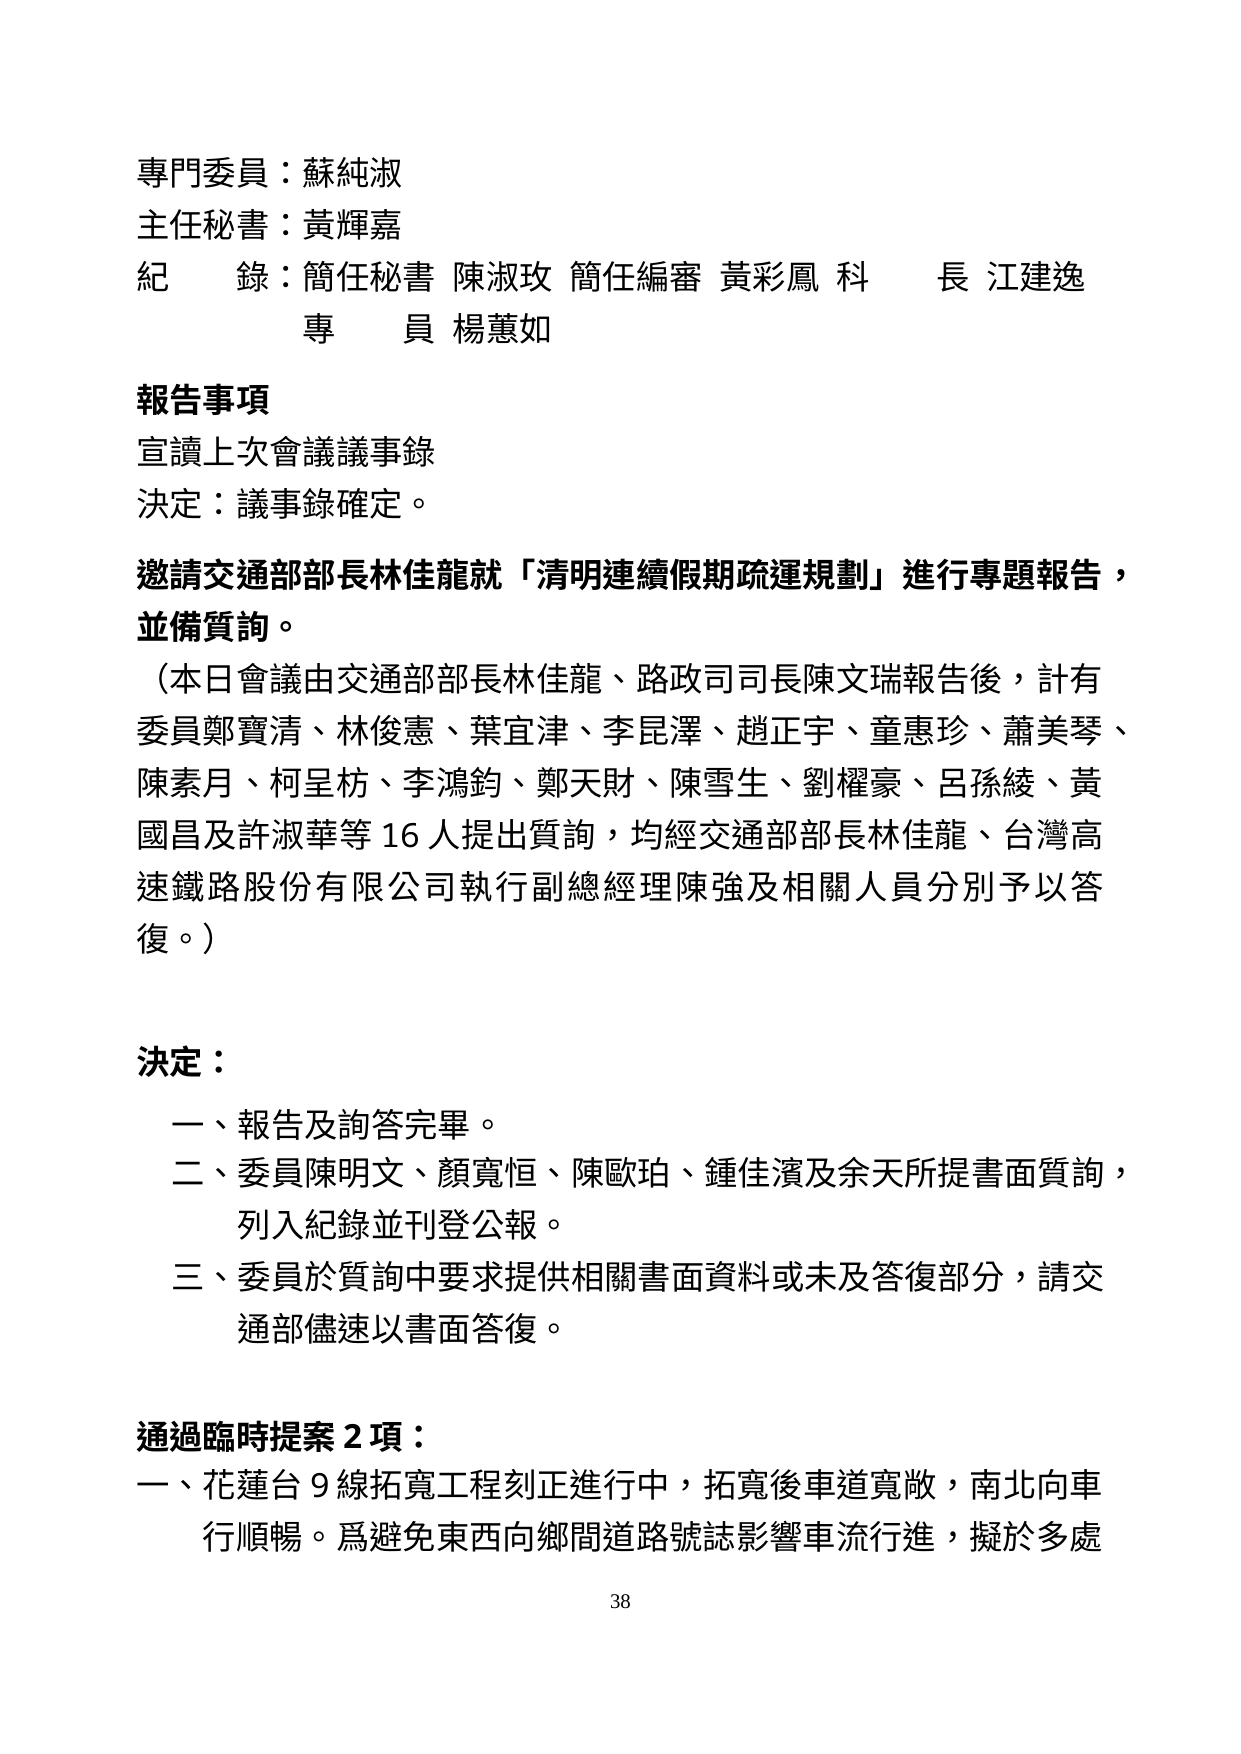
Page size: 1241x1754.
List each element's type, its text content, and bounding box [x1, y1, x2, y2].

text 邀請交通部部長林佳龍就「清明連續假期疏運規劃」進行專題報告，並備質詢。 [136, 546, 1104, 650]
text 決定： [136, 1018, 1104, 1081]
text 一、花蓮台9線拓寬工程刻正進行中，拓寬後車道寬敞，南北向車行順暢。爲避免東西向鄉間道路號誌影響車流行進，擬於多處 [136, 1456, 1104, 1560]
text 一、報告及詢答完畢。 [136, 1081, 1104, 1143]
text 紀 錄：簡任秘書 陳淑玫 簡任編審 黃彩鳳 科 長 江建逸 [136, 248, 1104, 300]
text 宣讀上次會議議事錄 [136, 423, 1104, 475]
text 三、委員於質詢中要求提供相關書面資料或未及答復部分，請交通部儘速以書面答復。 [171, 1248, 1104, 1352]
text （本日會議由交通部部長林佳龍、路政司司長陳文瑞報告後，計有委員鄭寶清、林俊憲、葉宜津、李昆澤、趙正宇、童惠珍、蕭美琴、陳素月、柯呈枋、李鴻鈞、鄭天財、陳雪生、劉櫂豪、呂孫綾、黃國昌及許淑華等16人提出質詢，均經交通部部長林佳龍、台灣高速鐵路股份有限公司執行副總經理陳強及相關人員分別予以答復。） [136, 650, 1104, 962]
text 通過臨時提案2項： [136, 1393, 1104, 1456]
text 二、委員陳明文、顏寬恒、陳歐珀、鍾佳濱及余天所提書面質詢，列入紀錄並刊登公報。 [171, 1143, 1104, 1248]
text 報告事項 [136, 371, 1104, 423]
text 決定：議事錄確定。 [136, 475, 1104, 527]
text 主任秘書：黃輝嘉 [136, 196, 1104, 248]
text 專 員 楊蕙如 [303, 300, 1104, 352]
text 專門委員：蘇純淑 [136, 143, 1104, 196]
